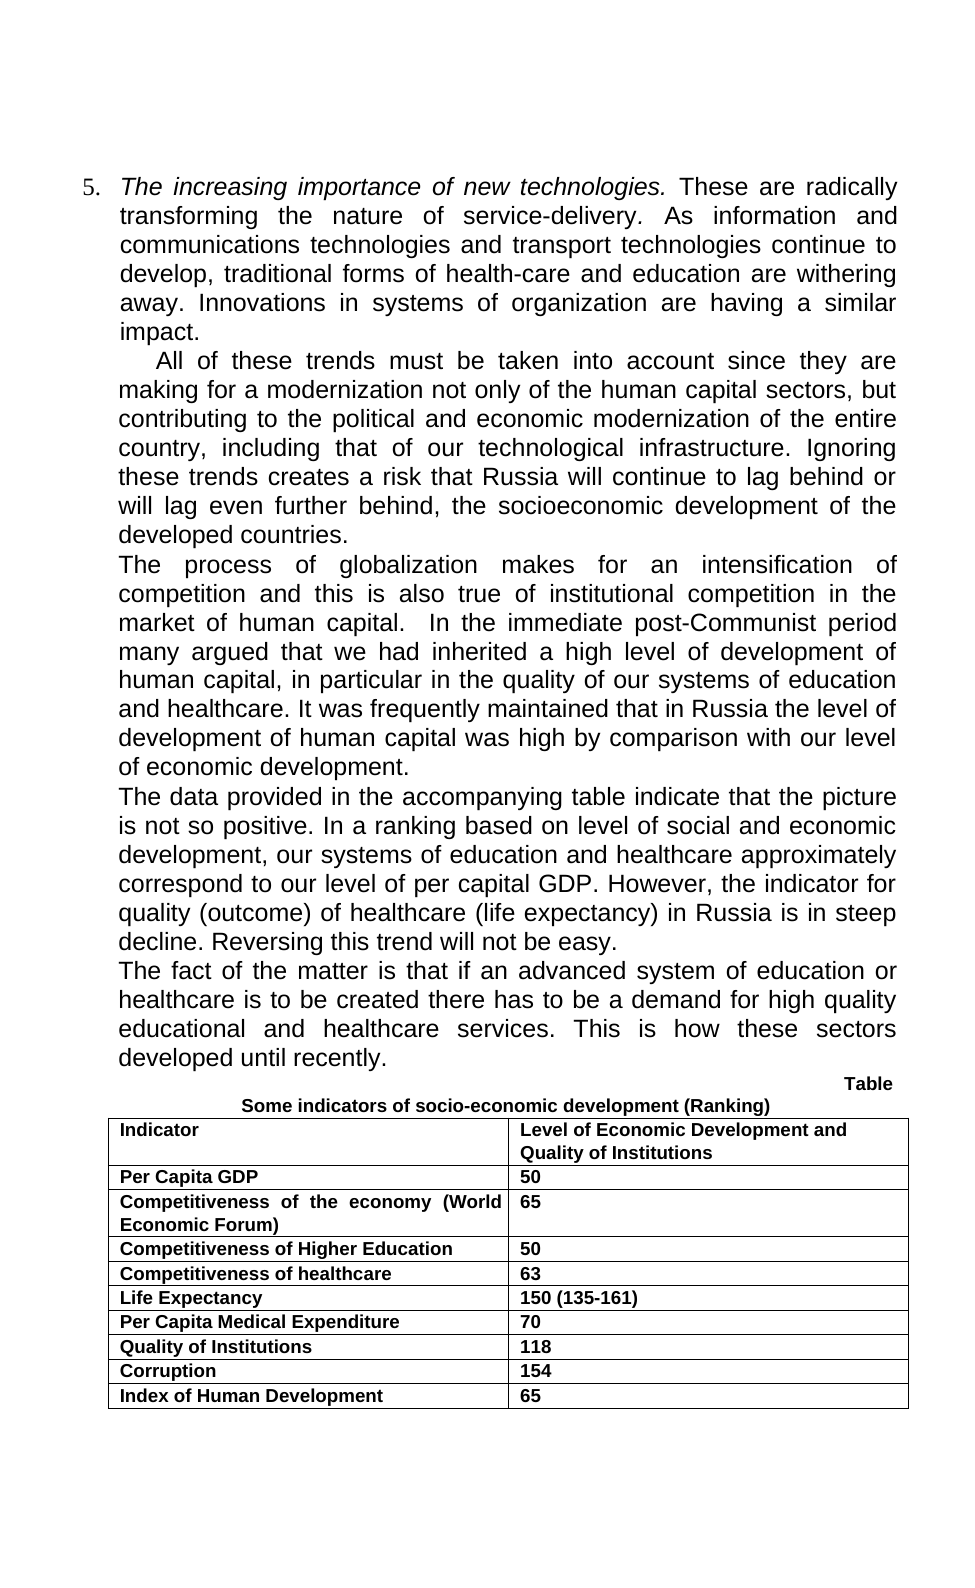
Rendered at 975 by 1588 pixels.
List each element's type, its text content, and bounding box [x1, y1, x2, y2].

table_cell 50 [509, 1237, 908, 1261]
table_cell 154 [509, 1360, 908, 1383]
table_cell Per Capita GDP [109, 1166, 508, 1189]
table_header Level of Economic Development and Quality of Institutions [509, 1119, 908, 1165]
table_cell Life Expectancy [109, 1286, 508, 1310]
text The fact of the matter is that if an advanced system of education or healthcare is to be created there has to be a demand for high quality educational and healthcare services. This is how these sectors developed until recently. [118, 956, 898, 1072]
text The data provided in the accompanying table indicate that the picture is not so positive. In a ranking based on level of social and economic development, our systems of education and healthcare approximately correspond to our level of per capital GDP. However, the indicator for quality (outcome) of healthcare (life expectancy) in Russia is in steep decline. Reversing this trend will not be easy. [118, 782, 898, 955]
table_cell 70 [509, 1311, 908, 1334]
table_cell 50 [509, 1166, 908, 1189]
table_cell 65 [509, 1190, 908, 1236]
list The increasing importance of new technologies. These are radically transforming the nature of service-delivery. As information and communications technologies and transport technologies continue to develop, traditional forms of health-care and education are withering away. Innovations in systems of organization are having a similar impact. [82, 172, 898, 346]
table_cell 63 [509, 1262, 908, 1285]
table_cell Competitiveness of Higher Education [109, 1237, 508, 1261]
table_cell Competitiveness of the economy (World Economic Forum) [109, 1190, 508, 1236]
table_cell Competitiveness of healthcare [109, 1262, 508, 1285]
table_cell 65 [509, 1384, 908, 1408]
table_cell Corruption [109, 1360, 508, 1383]
table_cell Per Capita Medical Expenditure [109, 1311, 508, 1334]
table_cell 118 [509, 1335, 908, 1359]
table_cell 150 (135-161) [509, 1286, 908, 1310]
text All of these trends must be taken into account since they are making for a modernization not only of the human capital sectors, but contributing to the political and economic modernization of the entire country, including that of our technological infrastructure. Ignoring these trends creates a risk that Russia will continue to lag behind or will lag even further behind, the socioeconomic development of the developed countries. [118, 346, 898, 549]
table_header Indicator [109, 1119, 508, 1165]
text Table [119, 1072, 898, 1094]
table_cell Quality of Institutions [109, 1335, 508, 1359]
text The process of globalization makes for an intensification of competition and this is also true of institutional competition in the market of human capital. In the immediate post-Communist period many argued that we had inherited a high level of development of human capital, in particular in the quality of our systems of education and healthcare. It was frequently maintained that in Russia the level of development of human capital was high by comparison with our level of economic development. [118, 549, 898, 781]
text Some indicators of socio-economic development (Ranking) [119, 1095, 897, 1117]
table_cell Index of Human Development [109, 1384, 508, 1408]
